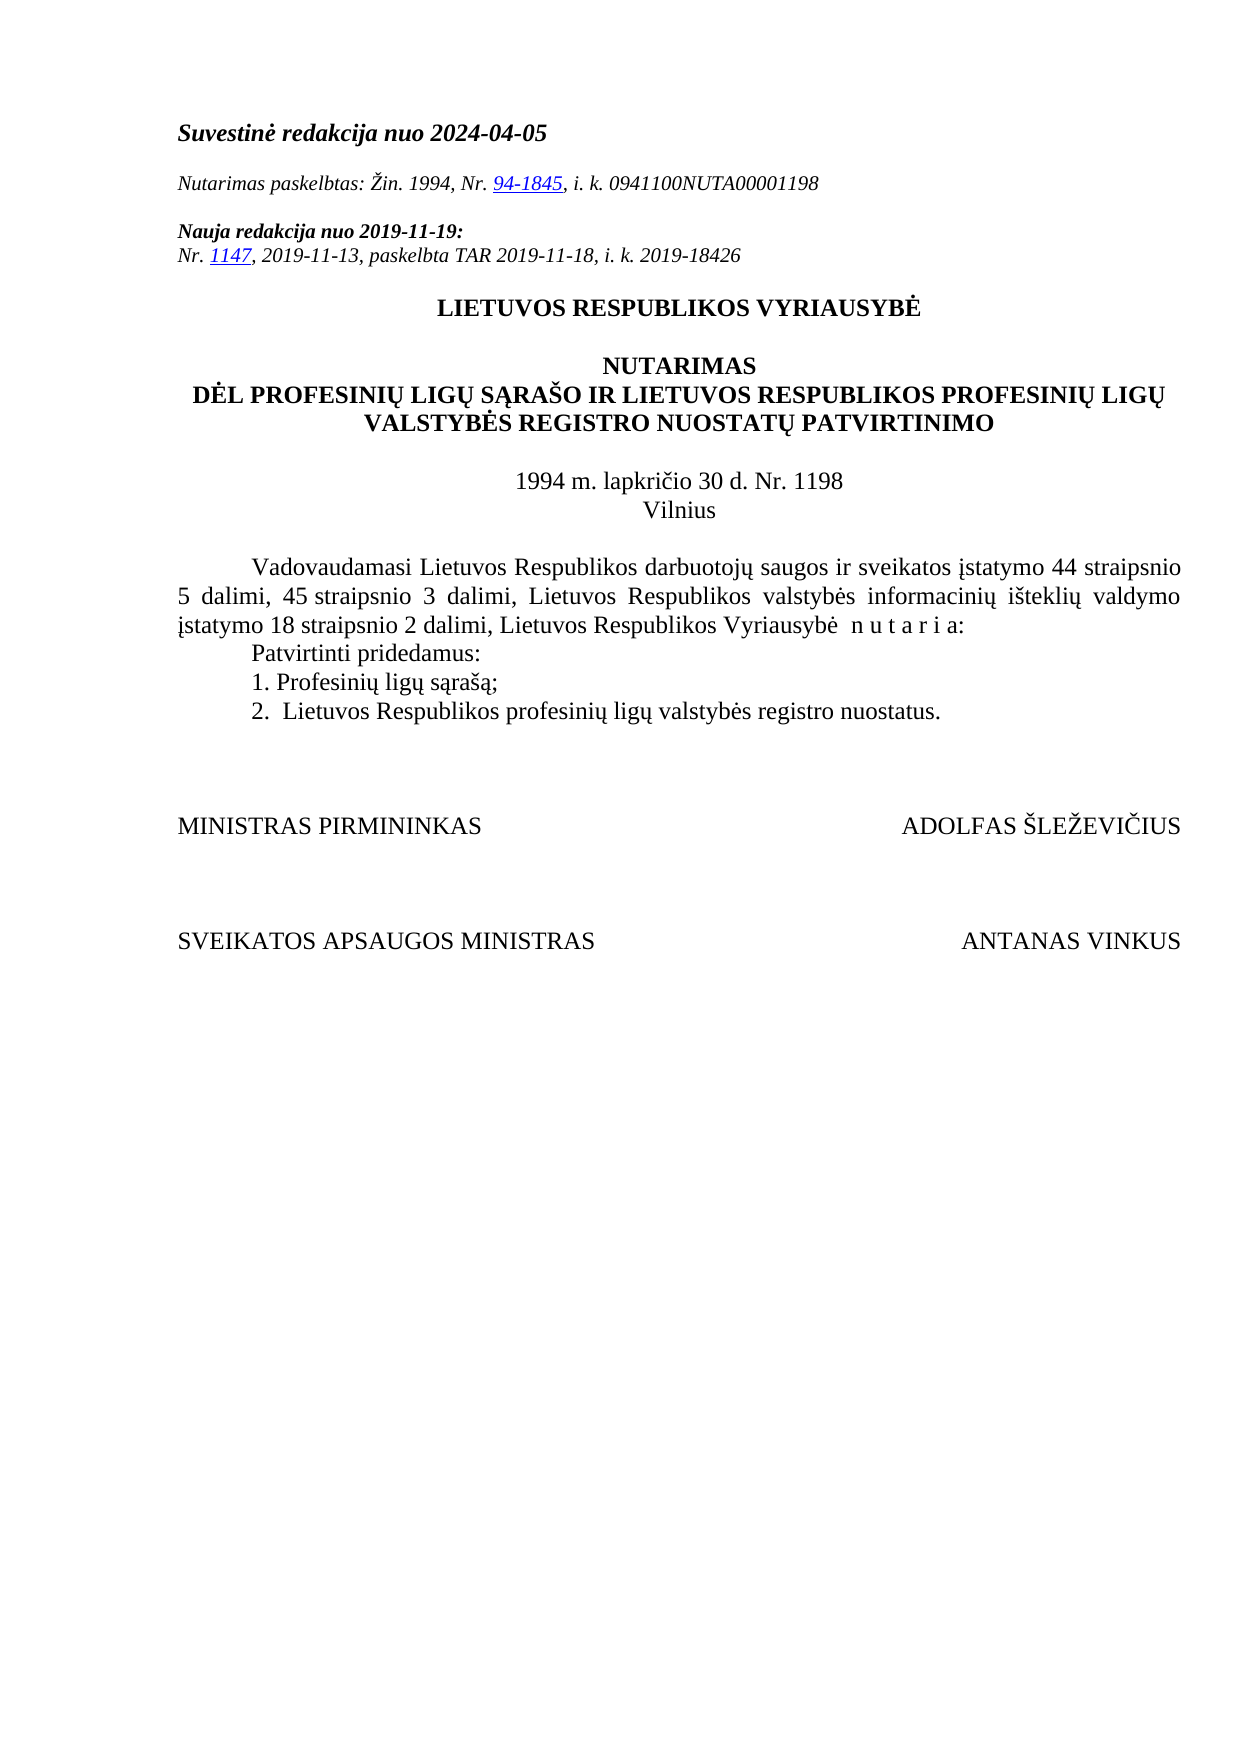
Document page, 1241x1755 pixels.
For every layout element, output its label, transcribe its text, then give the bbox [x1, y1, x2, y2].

text Nr. 1147, 2019-11-13, paskelbta TAR 2019-11-18, i. k. 2019-18426 [177, 243, 1181, 267]
text Nauja redakcija nuo 2019-11-19: [177, 219, 1181, 243]
text Nutarimas paskelbtas: Žin. 1994, Nr. 94-1845, i. k. 0941100NUTA00001198 [177, 171, 1181, 195]
text Vadovaudamasi Lietuvos Respublikos darbuotojų saugos ir sveikatos įstatymo 44 straipsnio 5 dalimi, 45 straipsnio 3 dalimi, Lietuvos Respublikos valstybės informacinių išteklių valdymo įstatymo 18 straipsnio 2 dalimi, Lietuvos Respublikos Vyriausybė nutaria: [177, 552, 1181, 638]
text Suvestinė redakcija nuo 2024-04-05 [177, 118, 1181, 147]
text MINISTRAS PIRMININKAS ADOLFAS ŠLEŽEVIČIUS [177, 811, 1181, 840]
text DĖL PROFESINIŲ LIGŲ SĄRAŠO IR LIETUVOS RESPUBLIKOS PROFESINIŲ LIGŲ VALSTYBĖS REGISTRO NUOSTATŲ PATVIRTINIMO [177, 380, 1181, 437]
text Vilnius [177, 495, 1181, 523]
text NUTARIMAS [177, 351, 1181, 380]
text Patvirtinti pridedamus: [177, 638, 1181, 667]
text 1. Profesinių ligų sąrašą; [177, 667, 1181, 696]
text LIETUVOS RESPUBLIKOS VYRIAUSYBĖ [177, 293, 1181, 322]
text SVEIKATOS APSAUGOS MINISTRAS ANTANAS VINKUS [177, 926, 1181, 955]
text 2. Lietuvos Respublikos profesinių ligų valstybės registro nuostatus. [177, 696, 1181, 725]
text 1994 m. lapkričio 30 d. Nr. 1198 [177, 466, 1181, 495]
